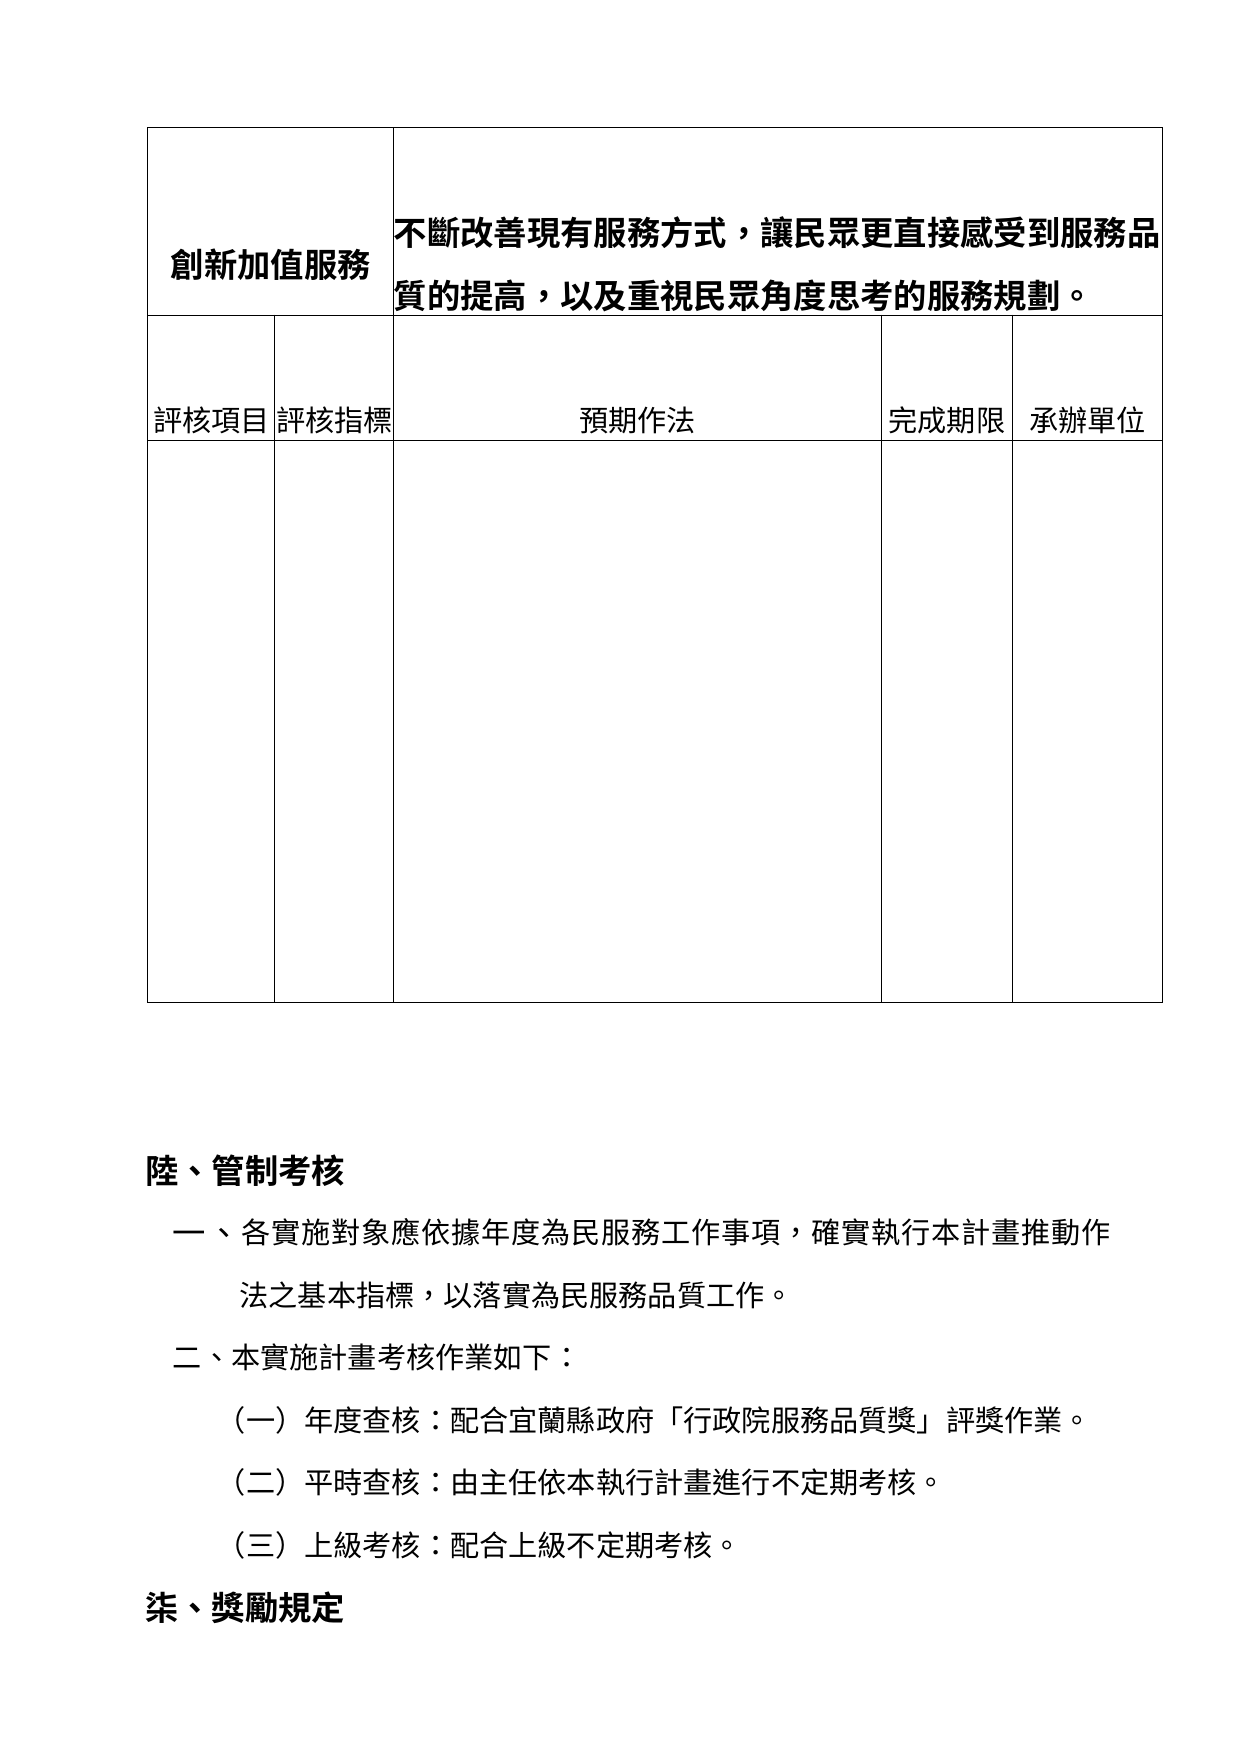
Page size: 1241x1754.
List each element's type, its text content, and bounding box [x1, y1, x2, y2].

text （三）上級考核：配合上級不定期考核。 [158, 1502, 1110, 1564]
text 一、各實施對象應依據年度為民服務工作事項，確實執行本計畫推動作法之基本指標，以落實為民服務品質工作。 [173, 1189, 1110, 1314]
text 二、本實施計畫考核作業如下： [173, 1314, 1110, 1377]
table_cell 承辦單位 [1013, 316, 1162, 439]
text 柒、獎勵規定 [145, 1564, 1110, 1627]
table_cell 預期作法 [394, 316, 881, 439]
table_cell [882, 441, 1012, 1002]
table_cell 完成期限 [882, 316, 1012, 439]
text （一）年度查核：配合宜蘭縣政府「行政院服務品質獎」評獎作業。 [158, 1377, 1110, 1439]
table_cell 評核項目 [148, 316, 274, 439]
table_header 不斷改善現有服務方式，讓民眾更直接感受到服務品質的提高，以及重視民眾角度思考的服務規劃。 [394, 128, 1162, 314]
table_cell [275, 441, 393, 1002]
table_cell [1013, 441, 1162, 1002]
text （二）平時查核：由主任依本執行計畫進行不定期考核。 [158, 1439, 1110, 1502]
table_cell 評核指標 [275, 316, 393, 439]
table_header 創新加值服務 [148, 128, 393, 314]
table_cell 提供各項戶籍申辦須知及申請書表（含填寫範例）置放轄內各村辦公處，供鄉民索取參考使用。 本所同仁提供家中不用玩具，供隨同至本所洽公民眾之幼童遊玩。 1.中午不休息，彈性上班繼續服務民眾。 2.受理例假日預約結婚登記，派員依新人預約時間到所辦理。。 3.對於在外地工作民眾無法於上班時間申辦印鑑登記及印鑑變更登記，可向本所預約於非上班時間取件，本服務措施申請方式簡便，可親自或傳真或於本所網站申請即可辦理。 3.每年派員至本鄉內礁溪及吳沙國中受理學生初領國民身分證，省卻學生家長到所申辦路途及時間。 [394, 441, 881, 1002]
table_cell [148, 441, 274, 1002]
text 陸、管制考核 [145, 1127, 1110, 1189]
